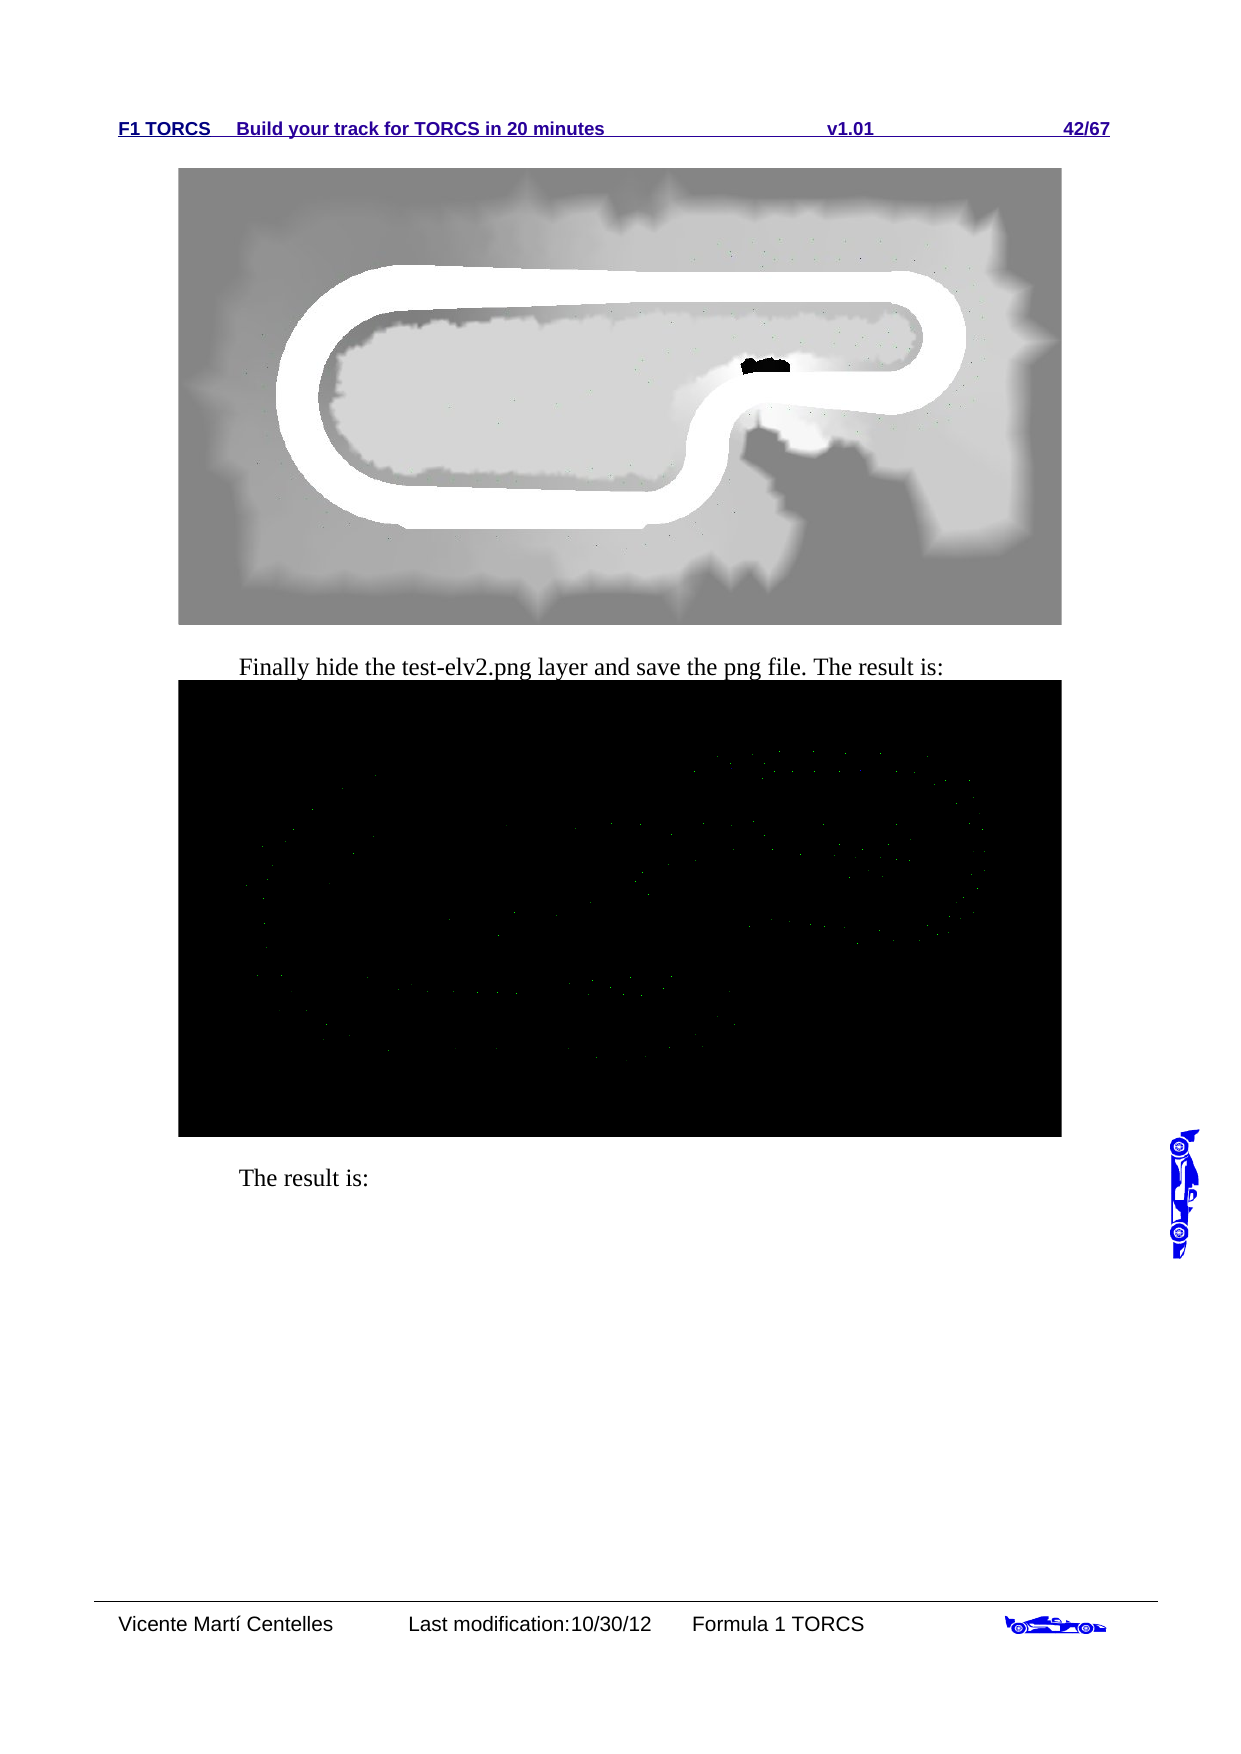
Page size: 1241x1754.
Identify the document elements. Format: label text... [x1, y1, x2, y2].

picture [178, 168, 1062, 625]
text The result is: [238, 1164, 1122, 1192]
picture [1001, 1612, 1113, 1636]
picture [178, 680, 1062, 1137]
picture [1163, 1122, 1202, 1266]
text Finally hide the test-elv2.png layer and save the png file. The result is: [238, 653, 1122, 680]
